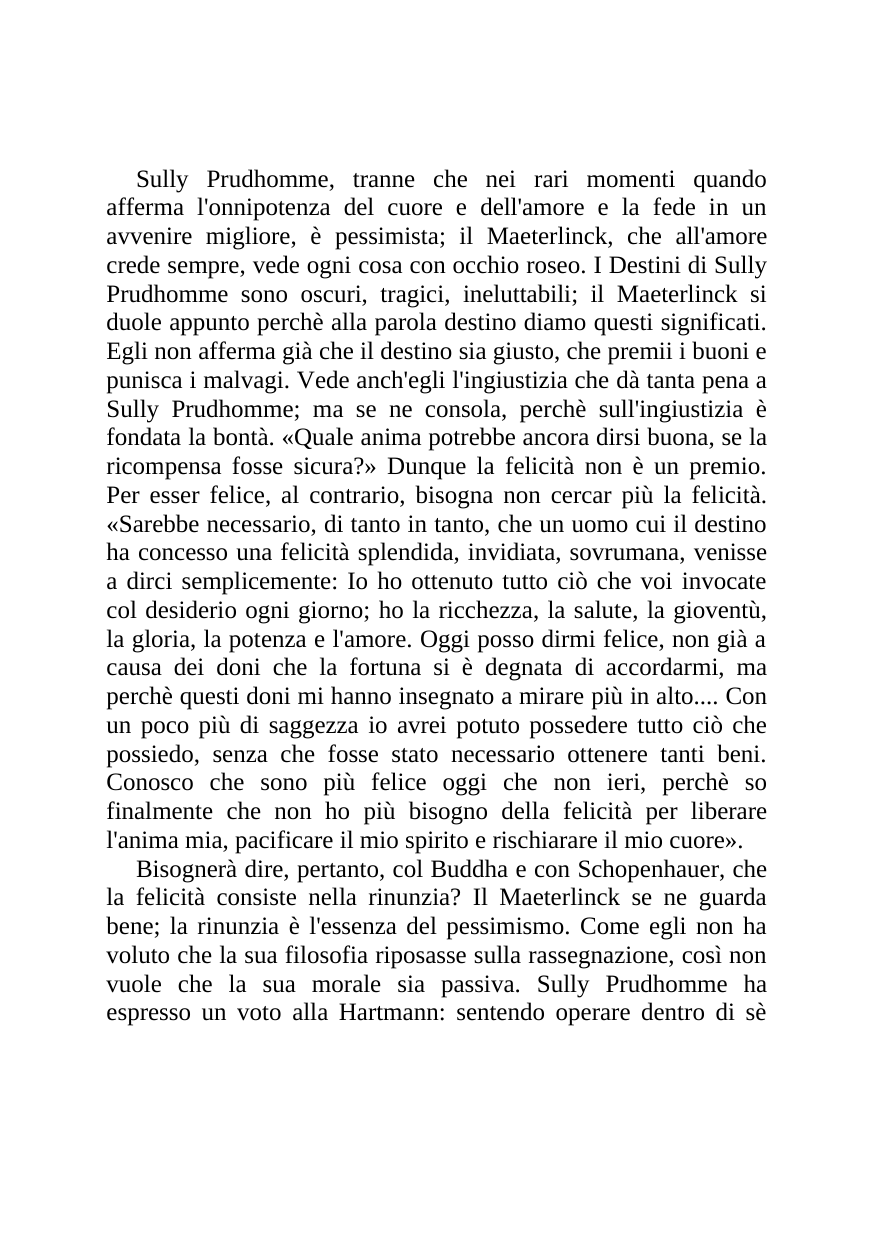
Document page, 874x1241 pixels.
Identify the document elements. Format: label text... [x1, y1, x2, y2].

text Bisognerà dire, pertanto, col Buddha e con Schopenhauer, che la felicità consiste nella rinunzia? Il Maeterlinck se ne guarda bene; la rinunzia è l'essenza del pessimismo. Come egli non ha voluto che la sua filosofia riposasse sulla rassegnazione, così non vuole che la sua morale sia passiva. Sully Prudhomme ha espresso un voto alla Hartmann: sentendo operare dentro di sè [106, 854, 768, 1026]
text Sully Prudhomme, tranne che nei rari momenti quando afferma l'onnipotenza del cuore e dell'amore e la fede in un avvenire migliore, è pessimista; il Maeterlinck, che all'amore crede sempre, vede ogni cosa con occhio roseo. I Destini di Sully Prudhomme sono oscuri, tragici, ineluttabili; il Maeterlinck si duole appunto perchè alla parola destino diamo questi significati. Egli non afferma già che il destino sia giusto, che premii i buoni e punisca i malvagi. Vede anch'egli l'ingiustizia che dà tanta pena a Sully Prudhomme; ma se ne consola, perchè sull'ingiustizia è fondata la bontà. «Quale anima potrebbe ancora dirsi buona, se la ricompensa fosse sicura?» Dunque la felicità non è un premio. Per esser felice, al contrario, bisogna non cercar più la felicità. «Sarebbe necessario, di tanto in tanto, che un uomo cui il destino ha concesso una felicità splendida, invidiata, sovrumana, venisse a dirci semplicemente: Io ho ottenuto tutto ciò che voi invocate col desiderio ogni giorno; ho la ricchezza, la salute, la gioventù, la gloria, la potenza e l'amore. Oggi posso dirmi felice, non già a causa dei doni che la fortuna si è degnata di accordarmi, ma perchè questi doni mi hanno insegnato a mirare più in alto.... Con un poco più di saggezza io avrei potuto possedere tutto ciò che possiedo, senza che fosse stato necessario ottenere tanti beni. Conosco che sono più felice oggi che non ieri, perchè so finalmente che non ho più bisogno della felicità per liberare l'anima mia, pacificare il mio spirito e rischiarare il mio cuore». [106, 164, 768, 854]
